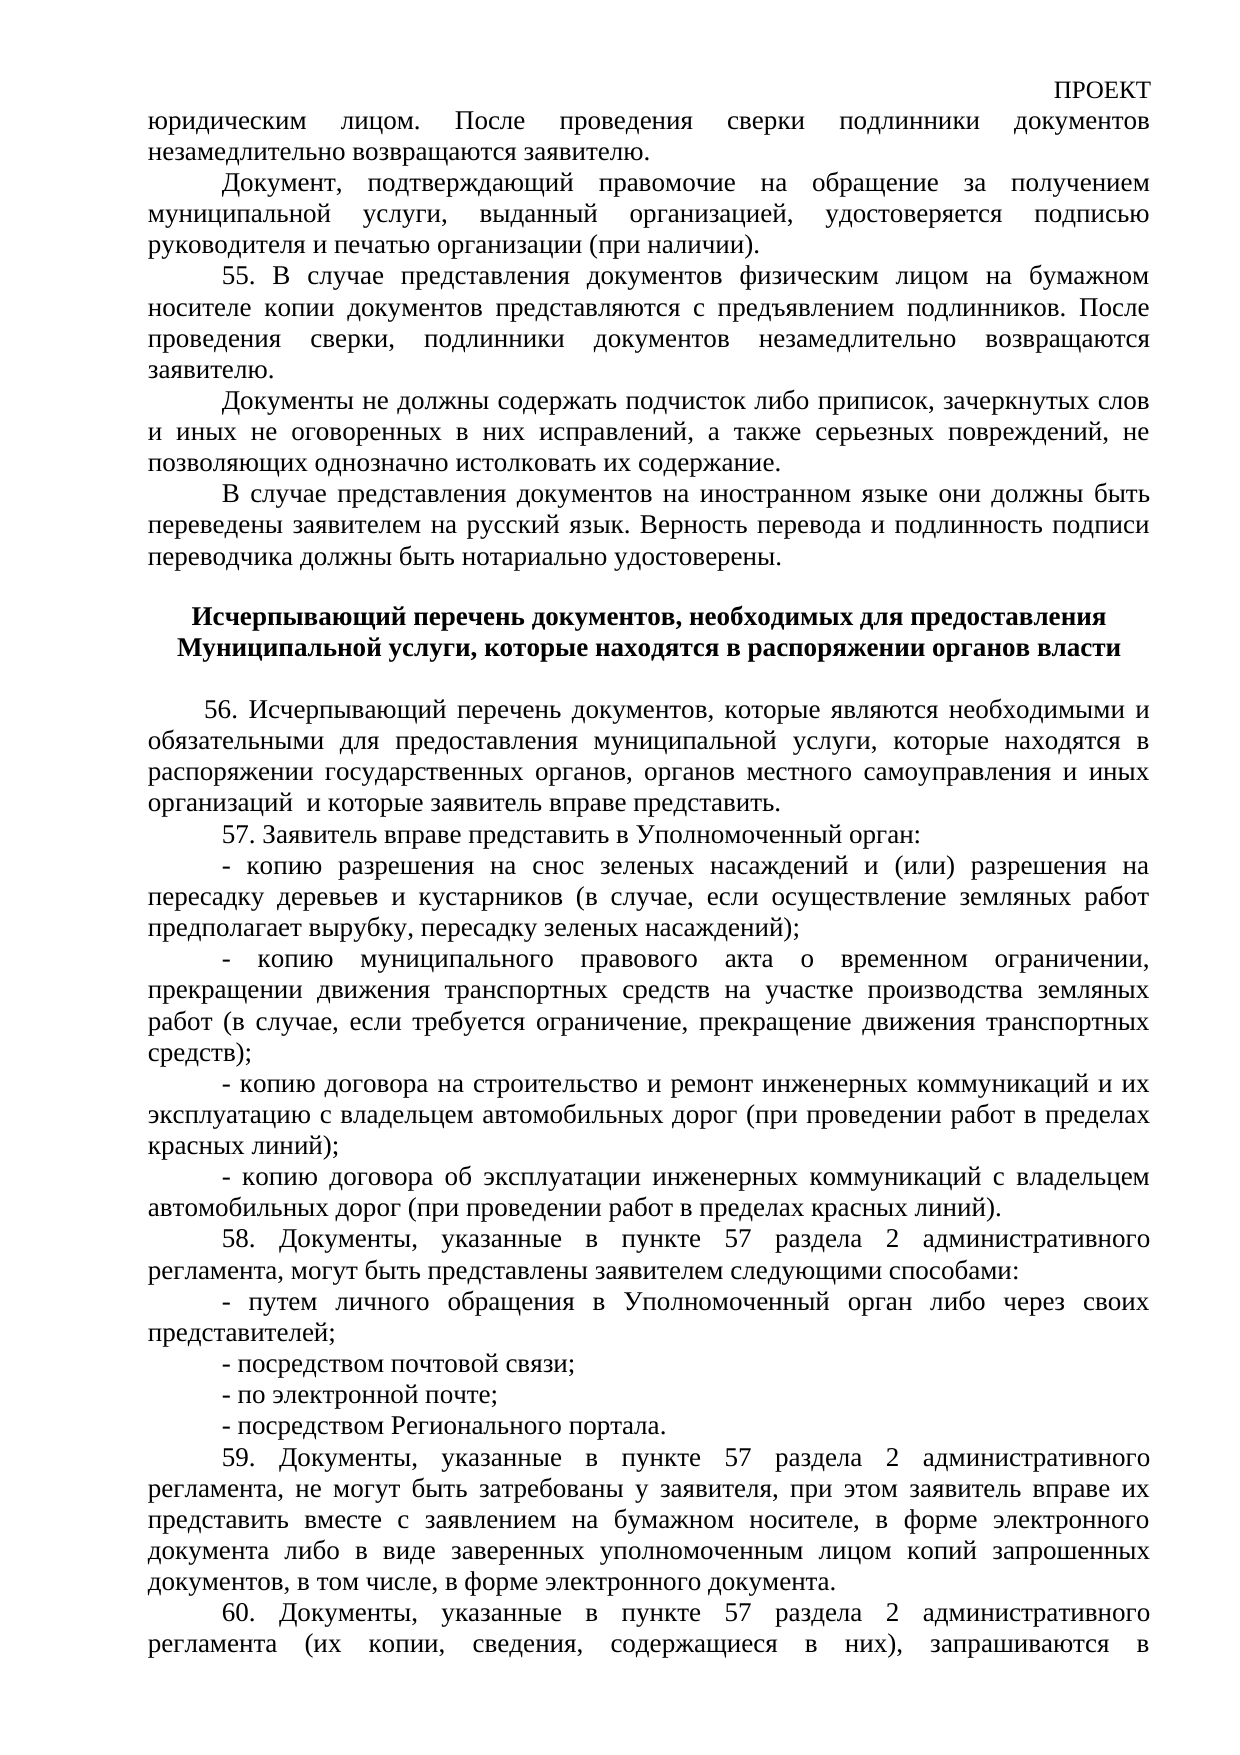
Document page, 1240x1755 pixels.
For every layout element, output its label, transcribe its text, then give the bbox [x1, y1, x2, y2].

text 55. В случае представления документов физическим лицом на бумажном носителе копии документов представляются с предъявлением подлинников. После проведения сверки, подлинники документов незамедлительно возвращаются заявителю. [148, 259, 1151, 384]
text - посредством почтовой связи; [148, 1347, 1151, 1378]
text 57. Заявитель вправе представить в Уполномоченный орган: [148, 818, 1151, 849]
text - копию договора на строительство и ремонт инженерных коммуникаций и их эксплуатацию с владельцем автомобильных дорог (при проведении работ в пределах красных линий); [148, 1067, 1151, 1160]
text - копию муниципального правового акта о временном ограничении, прекращении движения транспортных средств на участке производства земляных работ (в случае, если требуется ограничение, прекращение движения транспортных средств); [148, 942, 1151, 1067]
text 60. Документы, указанные в пункте 57 раздела 2 административного регламента (их копии, сведения, содержащиеся в них), запрашиваются в [148, 1596, 1151, 1659]
text 58. Документы, указанные в пункте 57 раздела 2 административного регламента, могут быть представлены заявителем следующими способами: [148, 1223, 1151, 1285]
text В случае представления документов на иностранном языке они должны быть переведены заявителем на русский язык. Верность перевода и подлинность подписи переводчика должны быть нотариально удостоверены. [148, 477, 1151, 571]
text юридическим лицом. После проведения сверки подлинники документов незамедлительно возвращаются заявителю. [148, 104, 1151, 166]
text Документы не должны содержать подчисток либо приписок, зачеркнутых слов и иных не оговоренных в них исправлений, а также серьезных повреждений, не позволяющих однозначно истолковать их содержание. [148, 384, 1151, 477]
text - путем личного обращения в Уполномоченный орган либо через своих представителей; [148, 1285, 1151, 1347]
text - посредством Регионального портала. [148, 1409, 1151, 1441]
text - по электронной почте; [148, 1378, 1151, 1409]
text 56. Исчерпывающий перечень документов, которые являются необходимыми и обязательными для предоставления муниципальной услуги, которые находятся в распоряжении государственных органов, органов местного самоуправления и иных организаций и которые заявитель вправе представить. [148, 693, 1151, 818]
text - копию договора об эксплуатации инженерных коммуникаций с владельцем автомобильных дорог (при проведении работ в пределах красных линий). [148, 1160, 1151, 1223]
text 59. Документы, указанные в пункте 57 раздела 2 административного регламента, не могут быть затребованы у заявителя, при этом заявитель вправе их представить вместе с заявлением на бумажном носителе, в форме электронного документа либо в виде заверенных уполномоченным лицом копий запрошенных документов, в том числе, в форме электронного документа. [148, 1441, 1151, 1596]
text Исчерпывающий перечень документов, необходимых для предоставления Муниципальной услуги, которые находятся в распоряжении органов власти [148, 600, 1151, 662]
text - копию разрешения на снос зеленых насаждений и (или) разрешения на пересадку деревьев и кустарников (в случае, если осуществление земляных работ предполагает вырубку, пересадку зеленых насаждений); [148, 849, 1151, 942]
text Документ, подтверждающий правомочие на обращение за получением муниципальной услуги, выданный организацией, удостоверяется подписью руководителя и печатью организации (при наличии). [148, 166, 1151, 259]
